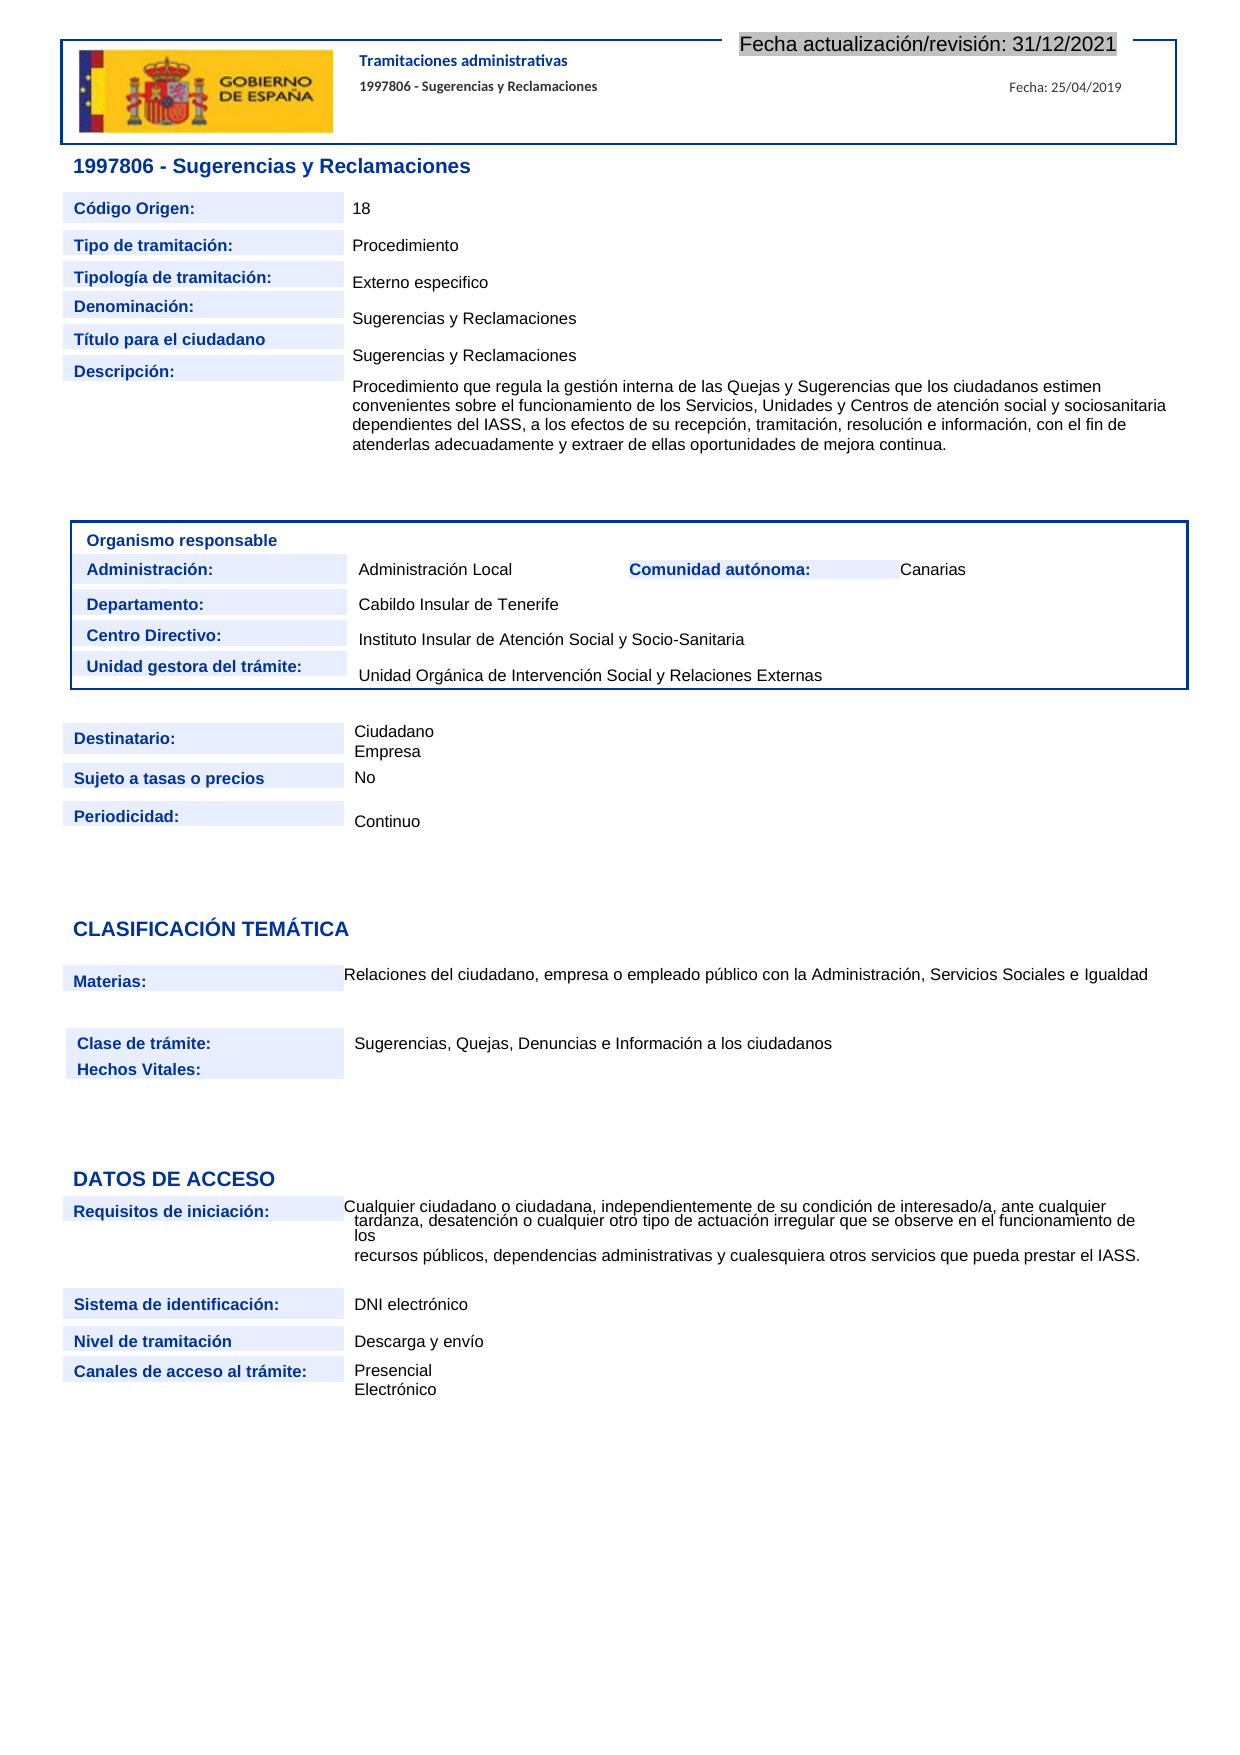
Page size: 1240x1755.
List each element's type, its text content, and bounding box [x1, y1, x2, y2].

subtitle CLASIFICACIÓN TEMÁTICA [73, 917, 1200, 941]
table_cell Denominación: [63, 291, 344, 318]
subtitle DATOS DE ACCESO [73, 1167, 1200, 1191]
text [62, 192, 344, 409]
text Procedimiento que regula la gestión interna de las Quejas y Sugerencias que los ciudadanos estimen convenientes sobre el funcionamiento de los Servicios, Unidades y Centros de atención social y sociosanitaria dependientes del IASS, a los efectos de su recepción, tramitación, resolución e información, con el fin de atenderlas adecuadamente y extraer de ellas oportunidades de mejora continua. [352, 377, 1168, 453]
table_header Destinatario: [63, 723, 344, 754]
text Materias: Relaciones del ciudadano, empresa o empleado público con la Administración, Servicios Sociales e Igualdad [62, 965, 1200, 991]
text Sugerencias y Reclamaciones [352, 346, 1200, 365]
table_cell Hechos Vitales: [66, 1053, 344, 1079]
text [62, 723, 344, 837]
table_cell Canales de acceso al trámite: [63, 1356, 344, 1382]
text Fecha actualización/revisión: 31/12/2021 [737, 32, 1118, 56]
text Requisitos de iniciación: Cualquier ciudadano o ciudadana, independientemente de su condición de interesado/a, ante cualquier tardanza, desatención o cualquier otro tipo de actuación irregular que se observe en el funcionamiento de los [62, 1197, 1160, 1244]
table_cell Periodicidad: [63, 801, 344, 826]
text Sugerencias y Reclamaciones [352, 311, 1200, 327]
table_cell Sujeto a tasas o precios [63, 763, 344, 788]
subtitle 1997806 - Sugerencias y Reclamaciones [73, 154, 1200, 178]
table_cell Administración Local Comunidad autónoma: Canarias Cabildo Insular de Tenerife Instituto Insular de Atención Social y Socio-Sanitaria Unidad Orgánica de Intervención Social y Relaciones Externas [347, 554, 1186, 687]
text DNI electrónico [354, 1294, 1200, 1313]
table_cell Centro Directivo: [72, 620, 347, 646]
table_header Organismo responsable [72, 523, 1186, 554]
text 18 [352, 198, 1200, 218]
table_cell Título para el ciudadano [63, 324, 344, 349]
table_cell [72, 676, 347, 687]
table_header Sistema de identificación: [63, 1288, 344, 1319]
text Procedimiento Externo especifico [352, 236, 490, 292]
table_header Código Origen: [63, 192, 344, 223]
table_cell Nivel de tramitación [63, 1326, 344, 1351]
table_cell Unidad gestora del trámite: [72, 651, 347, 676]
table_cell Administración: [72, 554, 347, 584]
text [62, 1288, 344, 1392]
table_cell Tipo de tramitación: [63, 230, 344, 255]
table_cell Departamento: [72, 589, 347, 615]
text Presencial Electrónico [354, 1361, 439, 1399]
text Descarga y envío [354, 1332, 1200, 1351]
text No Continuo [354, 768, 422, 831]
text Sugerencias, Quejas, Denuncias e Información a los ciudadanos [354, 1034, 1200, 1053]
table_cell Descripción: [63, 355, 344, 381]
text Ciudadano Empresa [354, 722, 436, 761]
text recursos públicos, dependencias administrativas y cualesquiera otros servicios que pueda prestar el IASS. [354, 1246, 1200, 1265]
table_cell Tipología de tramitación: [63, 261, 344, 287]
table_header Clase de trámite: [66, 1028, 344, 1053]
text [62, 1028, 344, 1097]
